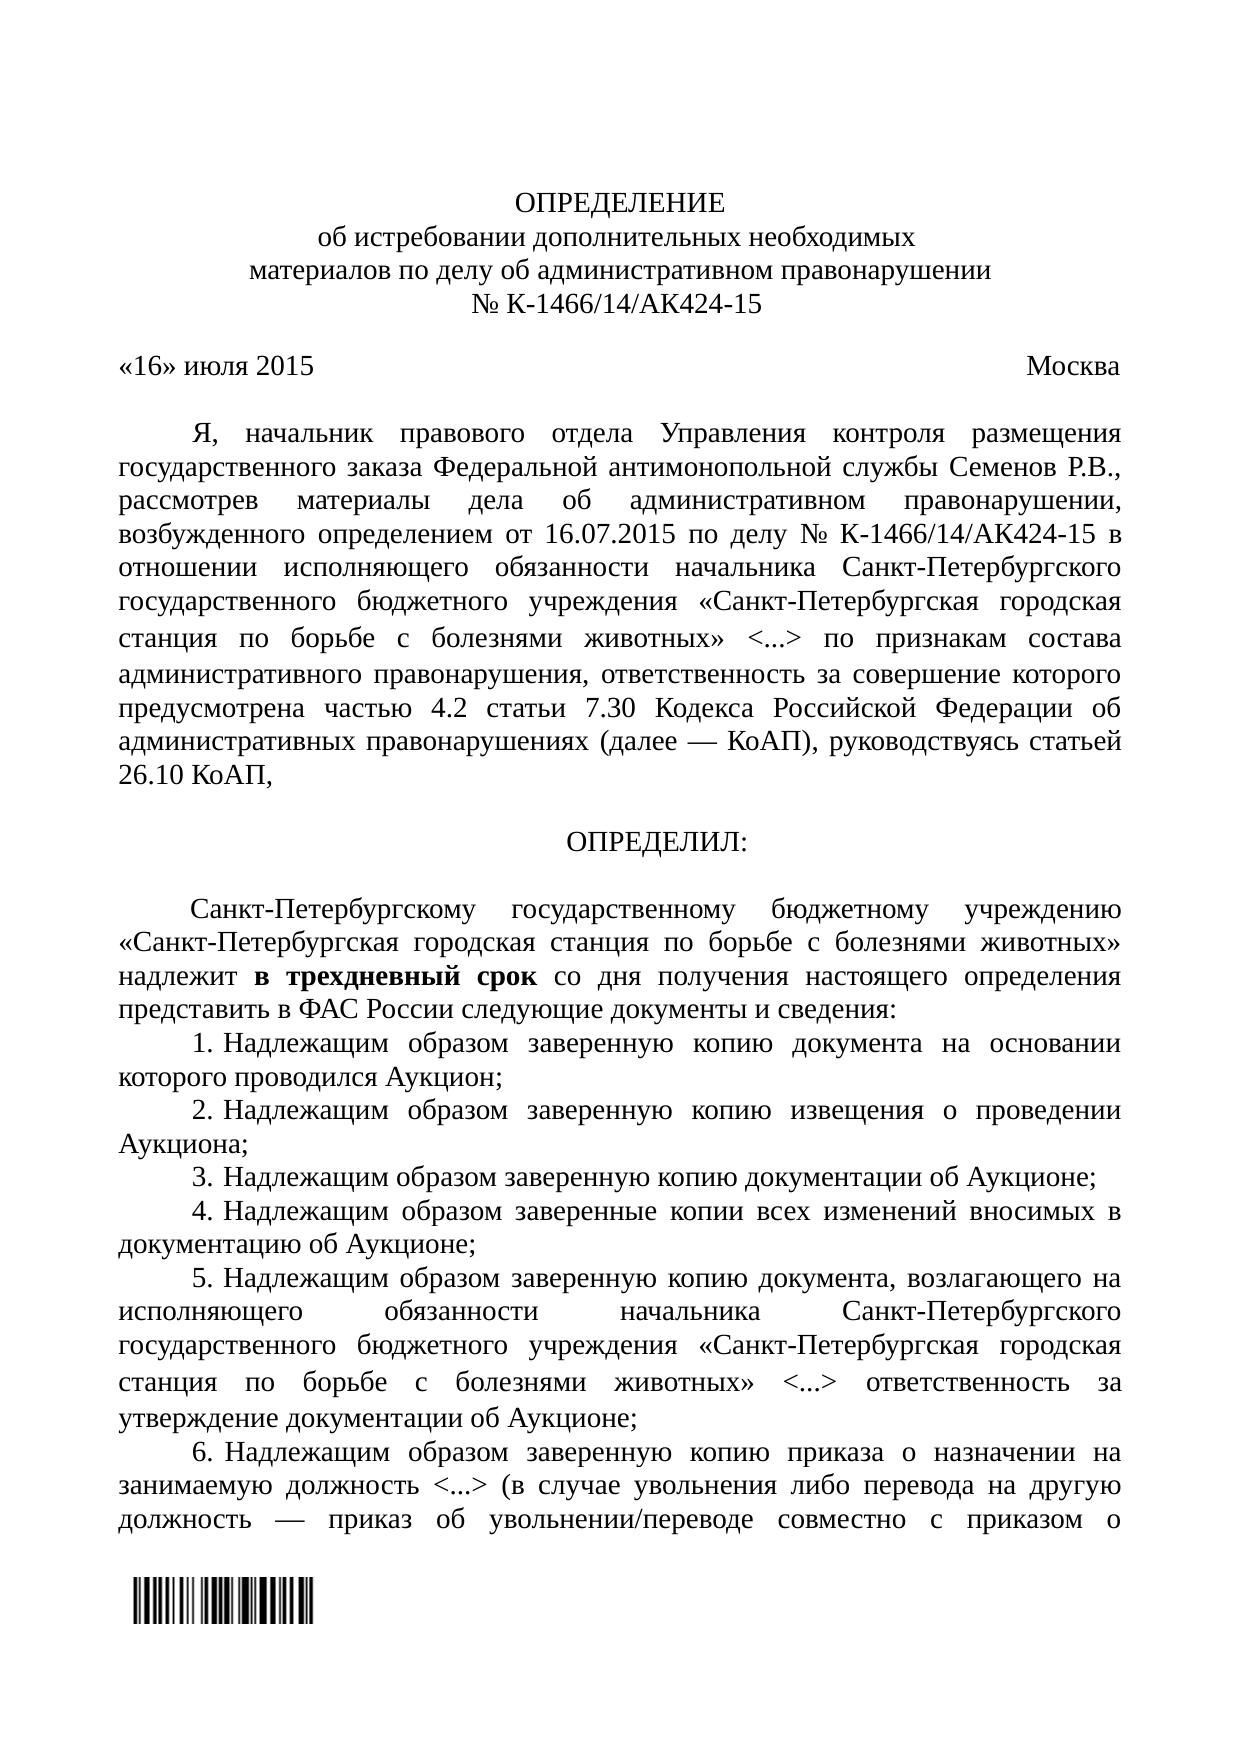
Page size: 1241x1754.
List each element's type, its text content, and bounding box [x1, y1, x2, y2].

list Надлежащим образом заверенную копию приказа о назначении на занимаемую должность <...> (в случае увольнения либо перевода на другую должность — приказ об увольнении/переводе совместно с приказом о [118, 1434, 1122, 1534]
text ОПРЕДЕЛЕНИЕ [118, 185, 1122, 219]
list Надлежащим образом заверенные копии всех изменений вносимых в документацию об Аукционе; [118, 1193, 1122, 1260]
text № К-1466/14/АК424-15 [118, 286, 1122, 319]
text «16» июля 2015 Москва [118, 348, 1122, 382]
picture [118, 1577, 331, 1624]
text ОПРЕДЕЛИЛ: [118, 824, 1122, 857]
list Надлежащим образом заверенную копию документа на основании которого проводился Аукцион; [118, 1025, 1122, 1092]
text Санкт-Петербургскому государственному бюджетному учреждению «Санкт-Петербургская городская станция по борьбе с болезнями животных» надлежит в трехдневный срок со дня получения настоящего определения представить в ФАС России следующие документы и сведения: [118, 891, 1122, 1025]
list Надлежащим образом заверенную копию документации об Аукционе; [118, 1159, 1122, 1193]
text об истребовании дополнительных необходимых [118, 219, 1122, 252]
list Надлежащим образом заверенную копию извещения о проведении Аукциона; [118, 1092, 1122, 1159]
text Я, начальник правового отдела Управления контроля размещения государственного заказа Федеральной антимонопольной службы Семенов Р.В., рассмотрев материалы дела об административном правонарушении, возбужденного определением от 16.07.2015 по делу № К-1466/14/АК424-15 в отношении исполняющего обязанности начальника Санкт-Петербургского государственного бюджетного учреждения «Санкт-Петербургская городская станция по борьбе с болезнями животных» <...> по признакам состава административного правонарушения, ответственность за совершение которого предусмотрена частью 4.2 статьи 7.30 Кодекса Российской Федерации об административных правонарушениях (далее — КоАП), руководствуясь статьей 26.10 КоАП, [118, 415, 1122, 790]
list Надлежащим образом заверенную копию документа, возлагающего на исполняющего обязанности начальника Санкт-Петербургского государственного бюджетного учреждения «Санкт-Петербургская городская станция по борьбе с болезнями животных» <...> ответственность за утверждение документации об Аукционе; [118, 1260, 1122, 1434]
text материалов по делу об административном правонарушении [118, 252, 1122, 286]
